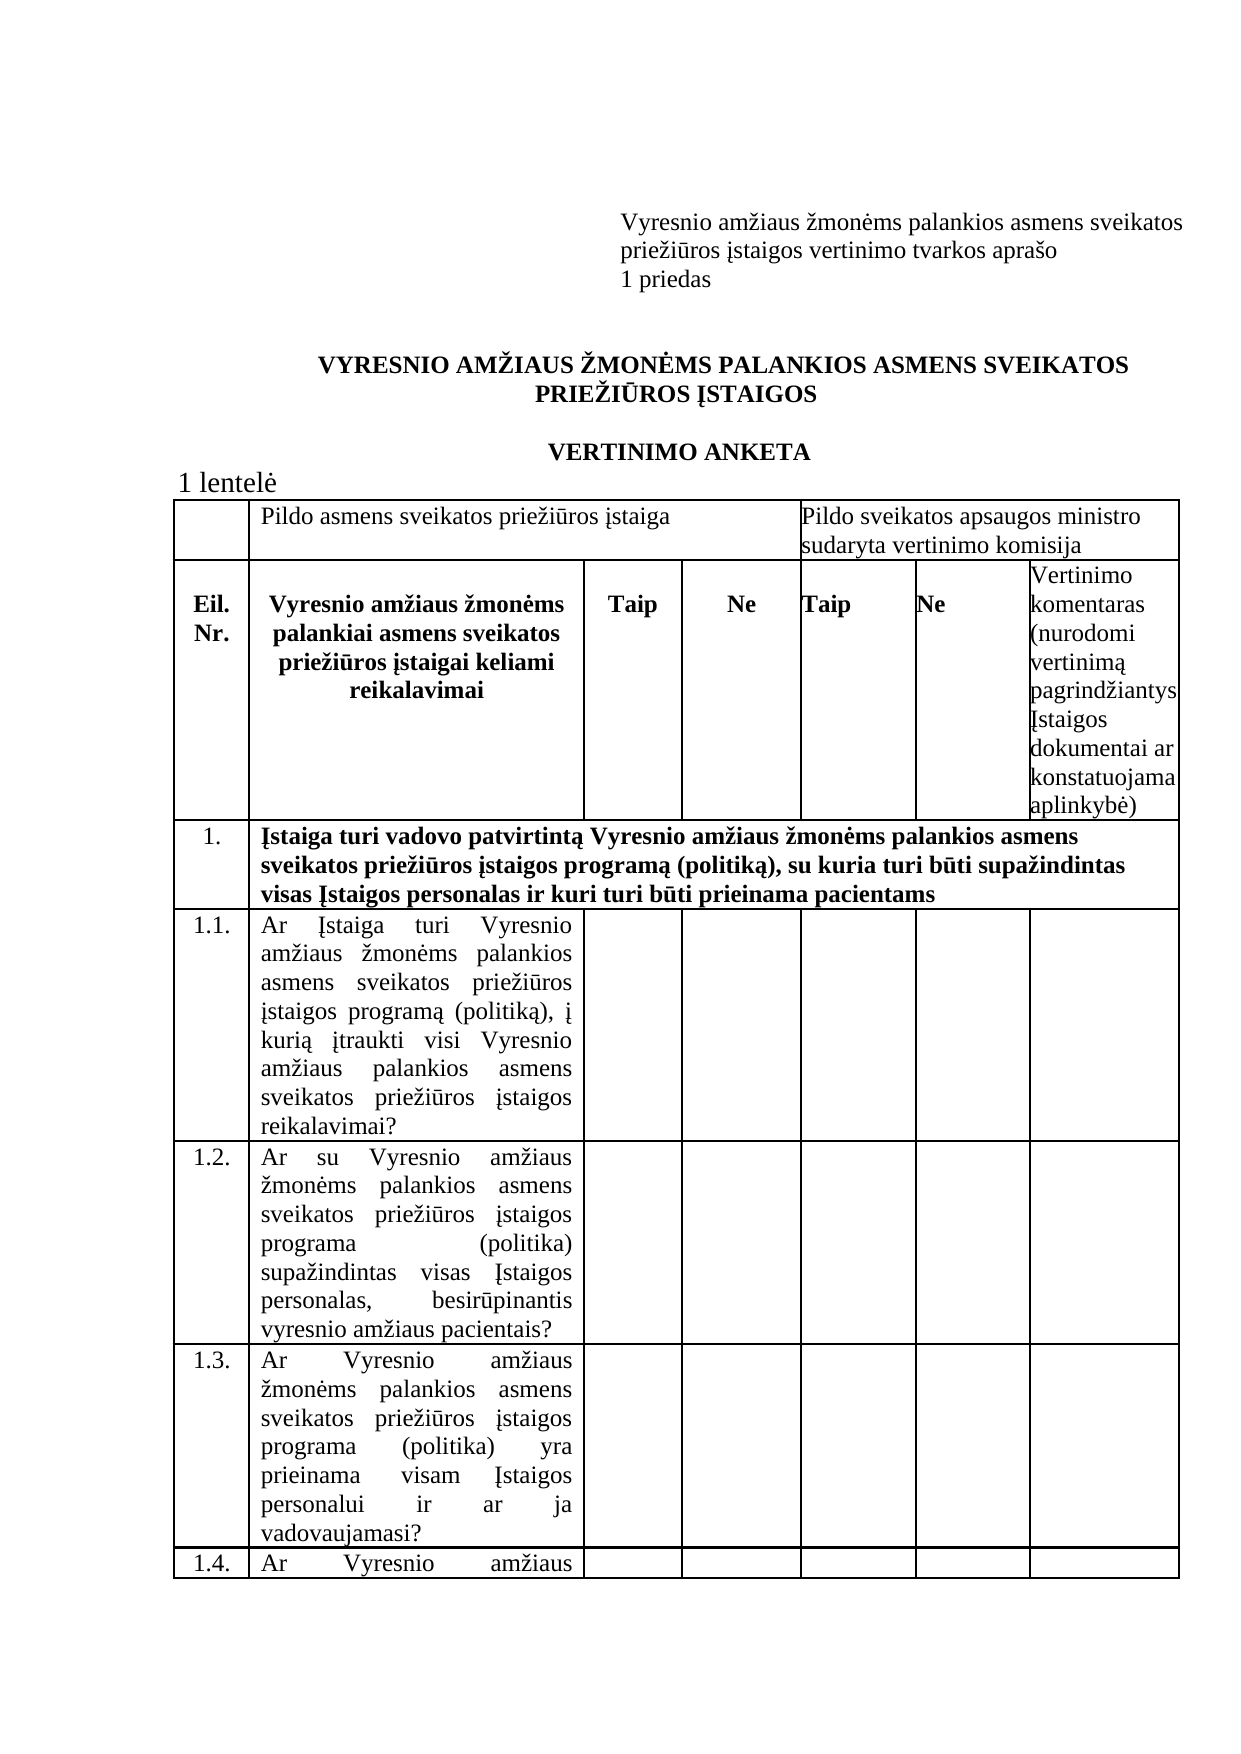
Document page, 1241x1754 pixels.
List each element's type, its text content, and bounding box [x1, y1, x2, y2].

text priežiūros įstaigos vertinimo tvarkos aprašo [620, 235, 1240, 264]
text 1 priedas [620, 264, 1181, 293]
table_cell [802, 910, 915, 1140]
table_cell [585, 1549, 681, 1577]
table_cell [1031, 1345, 1178, 1546]
table_cell Ar Vyresnio amžiaus [250, 1549, 583, 1577]
table_cell [683, 1345, 800, 1546]
text 1 lentelė [177, 465, 1181, 499]
table_cell [683, 910, 800, 1140]
table_cell 1. [175, 821, 248, 908]
text VERTINIMO ANKETA [177, 437, 1181, 465]
table_cell [1031, 1549, 1178, 1577]
table_cell Taip [802, 561, 915, 819]
table_cell [1031, 910, 1178, 1140]
table_cell [917, 1142, 1029, 1343]
table_cell Ne [917, 561, 1029, 819]
table_header [175, 501, 248, 558]
table_cell Ar Vyresnio amžiaus žmonėms palankios asmens sveikatos priežiūros įstaigos programa (politika) yra prieinama visam Įstaigos personalui ir ar ja vadovaujamasi? [250, 1345, 583, 1546]
table_cell [585, 1345, 681, 1546]
table_cell Įstaiga turi vadovo patvirtintą Vyresnio amžiaus žmonėms palankios asmens sveikatos priežiūros įstaigos programą (politiką), su kuria turi būti supažindintas visas Įstaigos personalas ir kuri turi būti prieinama pacientams [250, 821, 1178, 908]
table_cell [802, 1142, 915, 1343]
table_cell 1.1. [175, 910, 248, 1140]
table_header Pildo asmens sveikatos priežiūros įstaiga [250, 501, 800, 558]
table_cell [917, 910, 1029, 1140]
table_cell [585, 1142, 681, 1343]
table_cell Ne [683, 561, 800, 819]
table_cell [1031, 1142, 1178, 1343]
table_cell [802, 1345, 915, 1546]
table_cell Ar su Vyresnio amžiaus žmonėms palankios asmens sveikatos priežiūros įstaigos programa (politika) supažindintas visas Įstaigos personalas, besirūpinantis vyresnio amžiaus pacientais? [250, 1142, 583, 1343]
text Vyresnio amžiaus žmonėms palankios asmens sveikatos [620, 207, 1240, 235]
table_cell 1.3. [175, 1345, 248, 1546]
text VYRESNIO AMŽIAUS ŽMONĖMS PALANKIOS ASMENS SVEIKATOS PRIEŽIŪROS ĮSTAIGOS [177, 350, 1181, 408]
table_cell Vertinimo komentaras (nurodomi vertinimą pagrindžiantys Įstaigos dokumentai ar konstatuojama aplinkybė) [1031, 561, 1178, 819]
table_cell [802, 1549, 915, 1577]
table_cell [917, 1549, 1029, 1577]
table_cell Taip [585, 561, 681, 819]
table_cell 1.4. [175, 1549, 248, 1577]
table_cell [917, 1345, 1029, 1546]
table_cell [585, 910, 681, 1140]
table_cell Eil. Nr. [175, 561, 248, 819]
table_header Pildo sveikatos apsaugos ministro sudaryta vertinimo komisija [802, 501, 1178, 558]
table_cell 1.2. [175, 1142, 248, 1343]
table_cell Vyresnio amžiaus žmonėms palankiai asmens sveikatos priežiūros įstaigai keliami reikalavimai [250, 561, 583, 819]
table_cell Ar Įstaiga turi Vyresnio amžiaus žmonėms palankios asmens sveikatos priežiūros įstaigos programą (politiką), į kurią įtraukti visi Vyresnio amžiaus palankios asmens sveikatos priežiūros įstaigos reikalavimai? [250, 910, 583, 1140]
table_cell [683, 1142, 800, 1343]
table_cell [683, 1549, 800, 1577]
